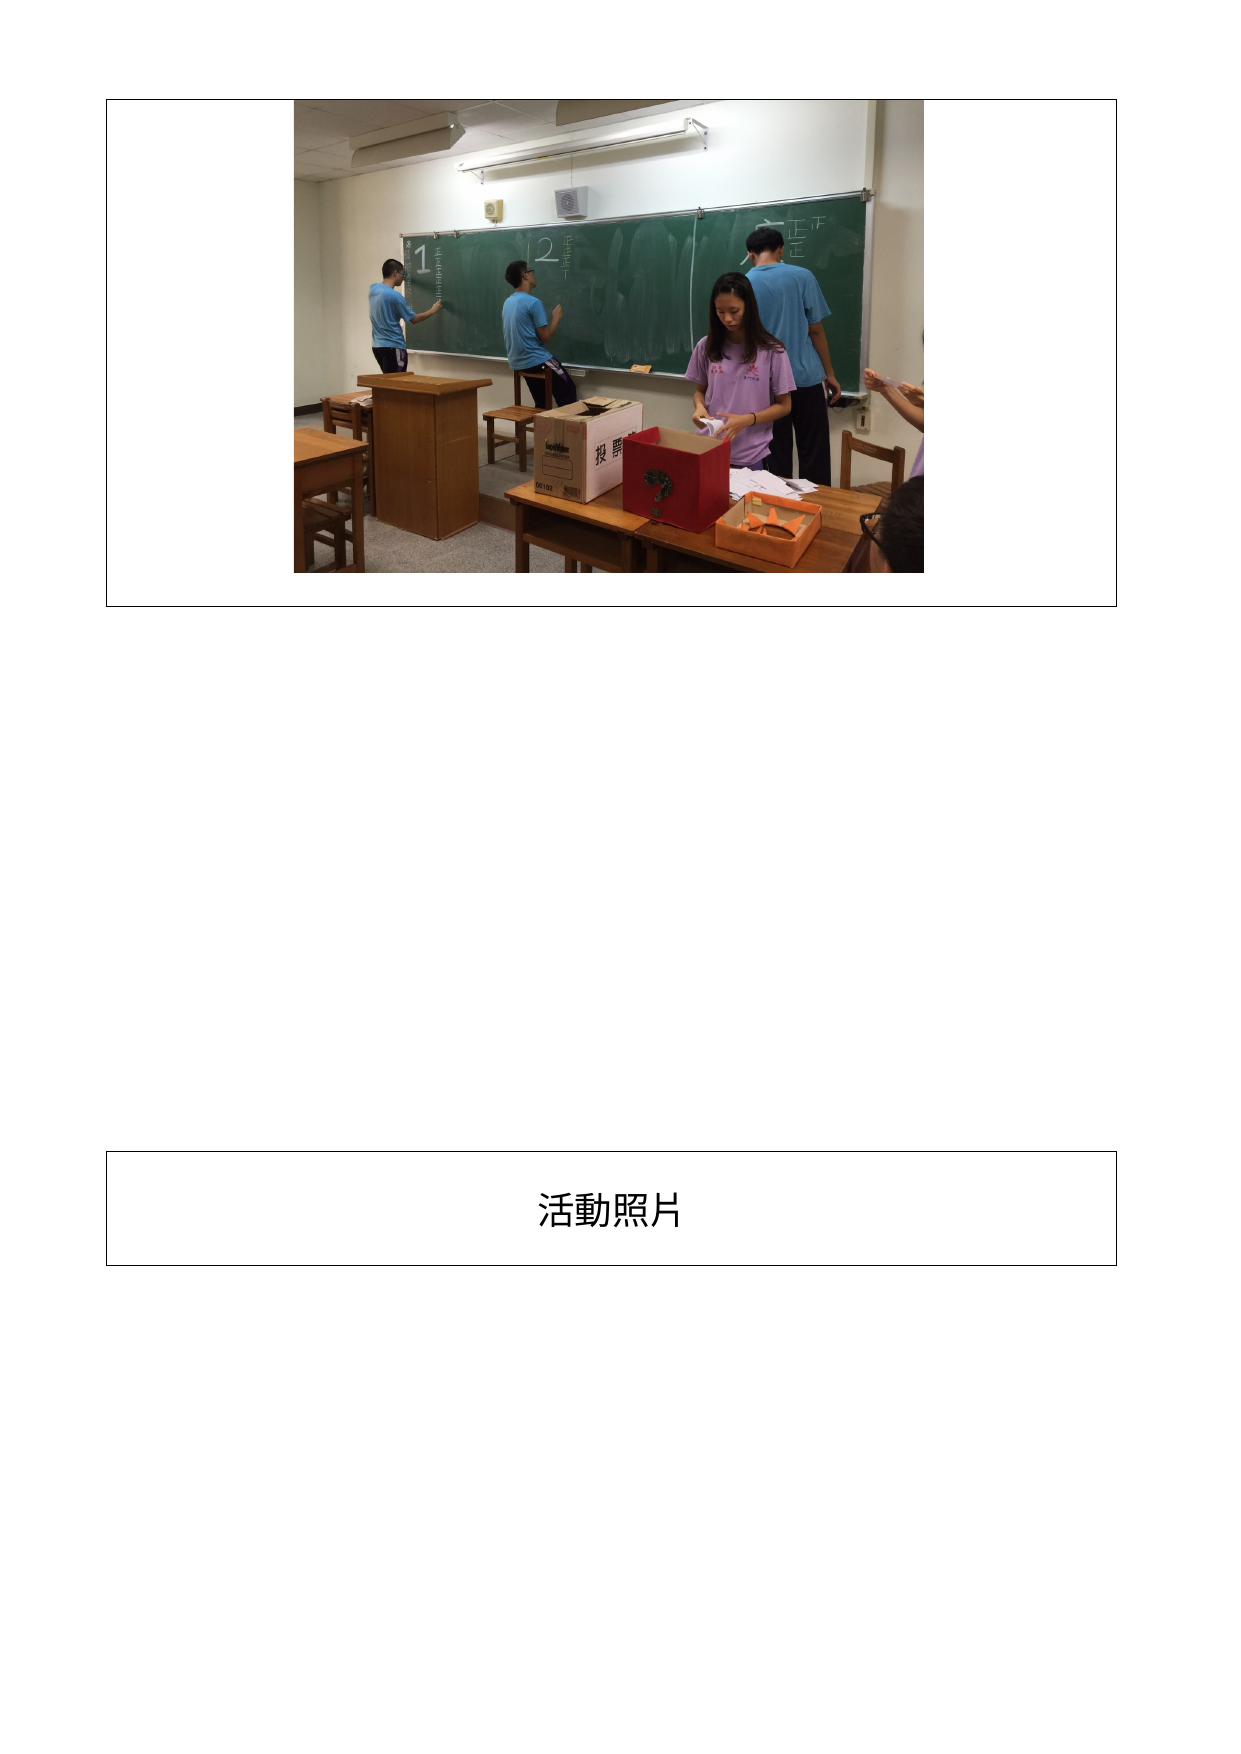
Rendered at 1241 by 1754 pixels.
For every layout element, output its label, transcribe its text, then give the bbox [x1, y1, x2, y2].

table_cell [107, 100, 1116, 606]
table_header 活動照片 [107, 1152, 1116, 1264]
picture [293, 100, 924, 573]
